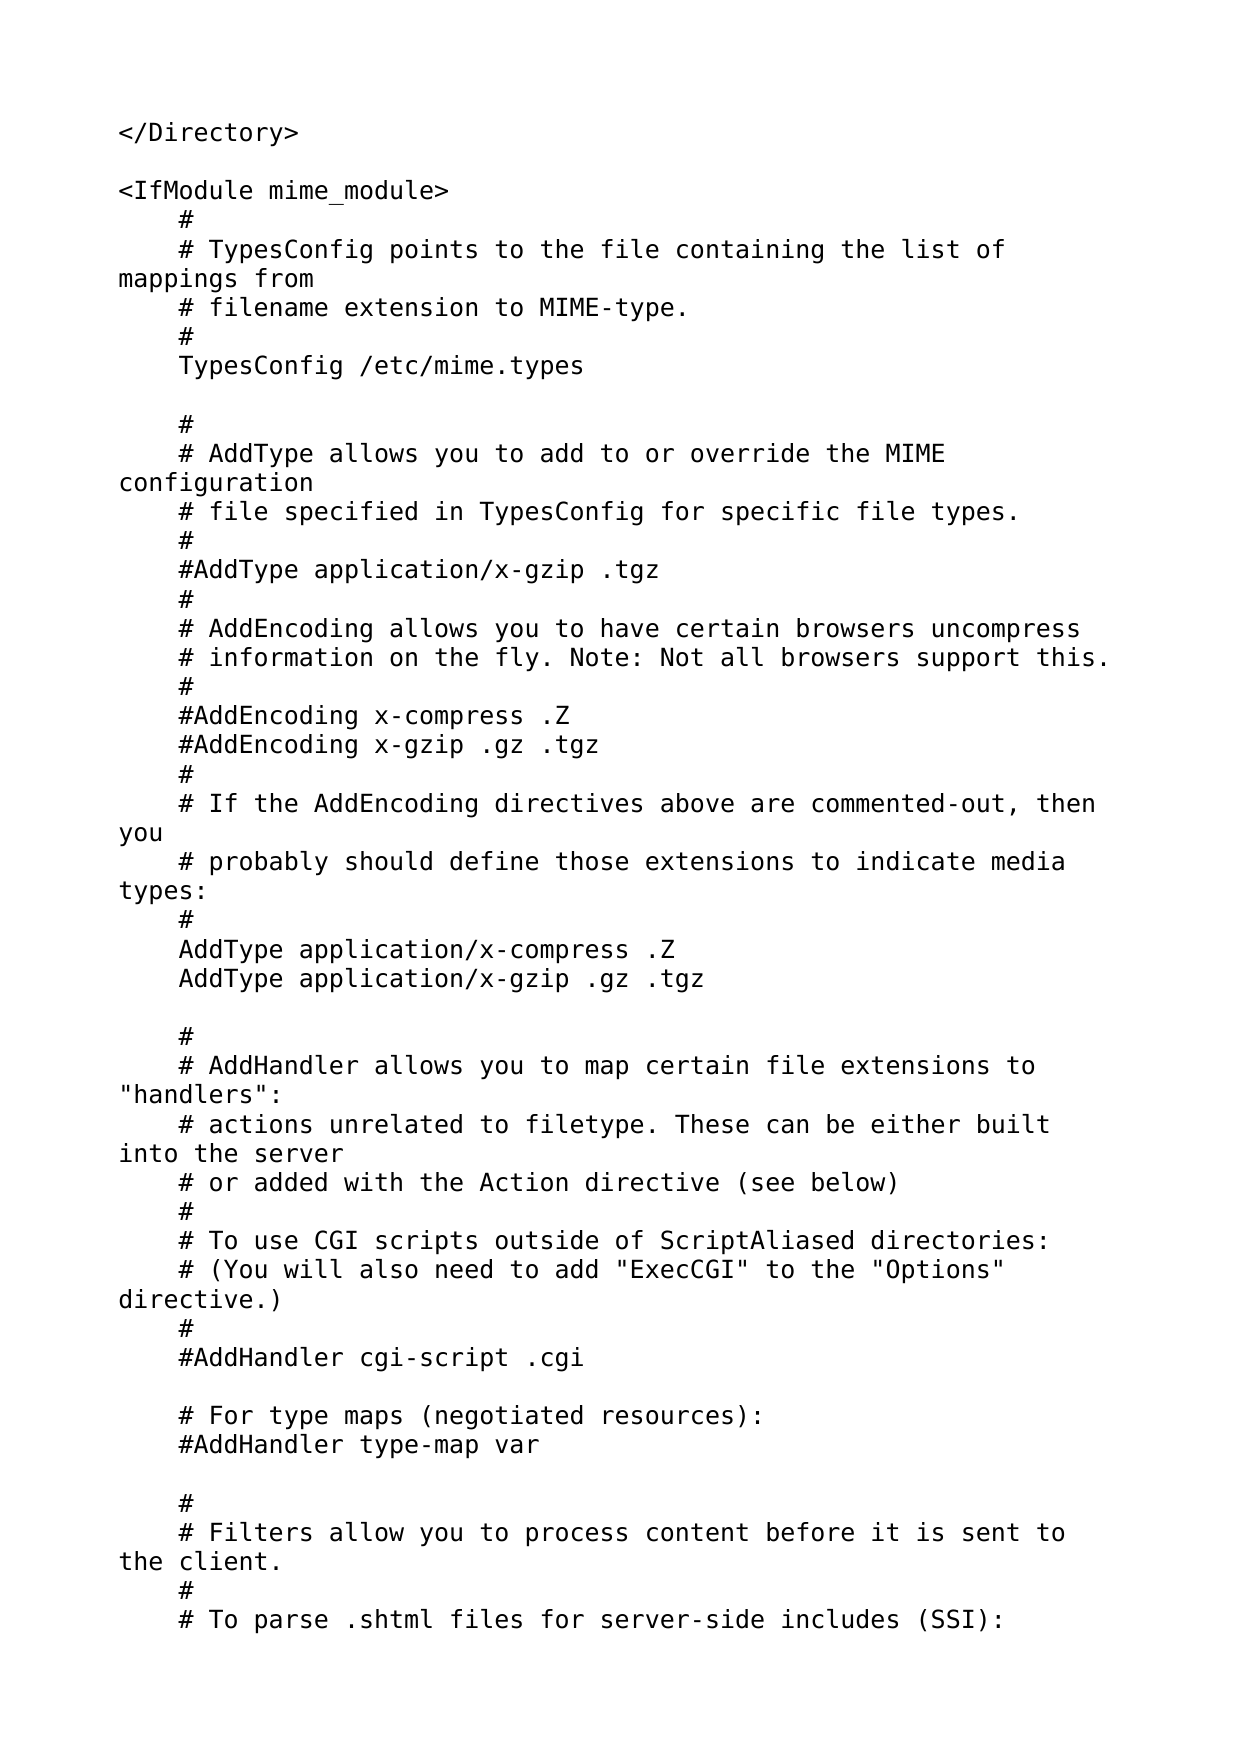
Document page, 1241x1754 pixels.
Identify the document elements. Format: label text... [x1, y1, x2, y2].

text </Directory> <IfModule mime_module> # # TypesConfig points to the file containing the list of mappings from # filename extension to MIME-type. # TypesConfig /etc/mime.types # # AddType allows you to add to or override the MIME configuration # file specified in TypesConfig for specific file types. # #AddType application/x-gzip .tgz # # AddEncoding allows you to have certain browsers uncompress # information on the fly. Note: Not all browsers support this. # #AddEncoding x-compress .Z #AddEncoding x-gzip .gz .tgz # # If the AddEncoding directives above are commented-out, then you # probably should define those extensions to indicate media types: # AddType application/x-compress .Z AddType application/x-gzip .gz .tgz # # AddHandler allows you to map certain file extensions to "handlers": # actions unrelated to filetype. These can be either built into the server # or added with the Action directive (see below) # # To use CGI scripts outside of ScriptAliased directories: # (You will also need to add "ExecCGI" to the "Options" directive.) # #AddHandler cgi-script .cgi # For type maps (negotiated resources): #AddHandler type-map var # # Filters allow you to process content before it is sent to the client. # # To parse .shtml files for server-side includes (SSI): [118, 118, 1122, 1635]
